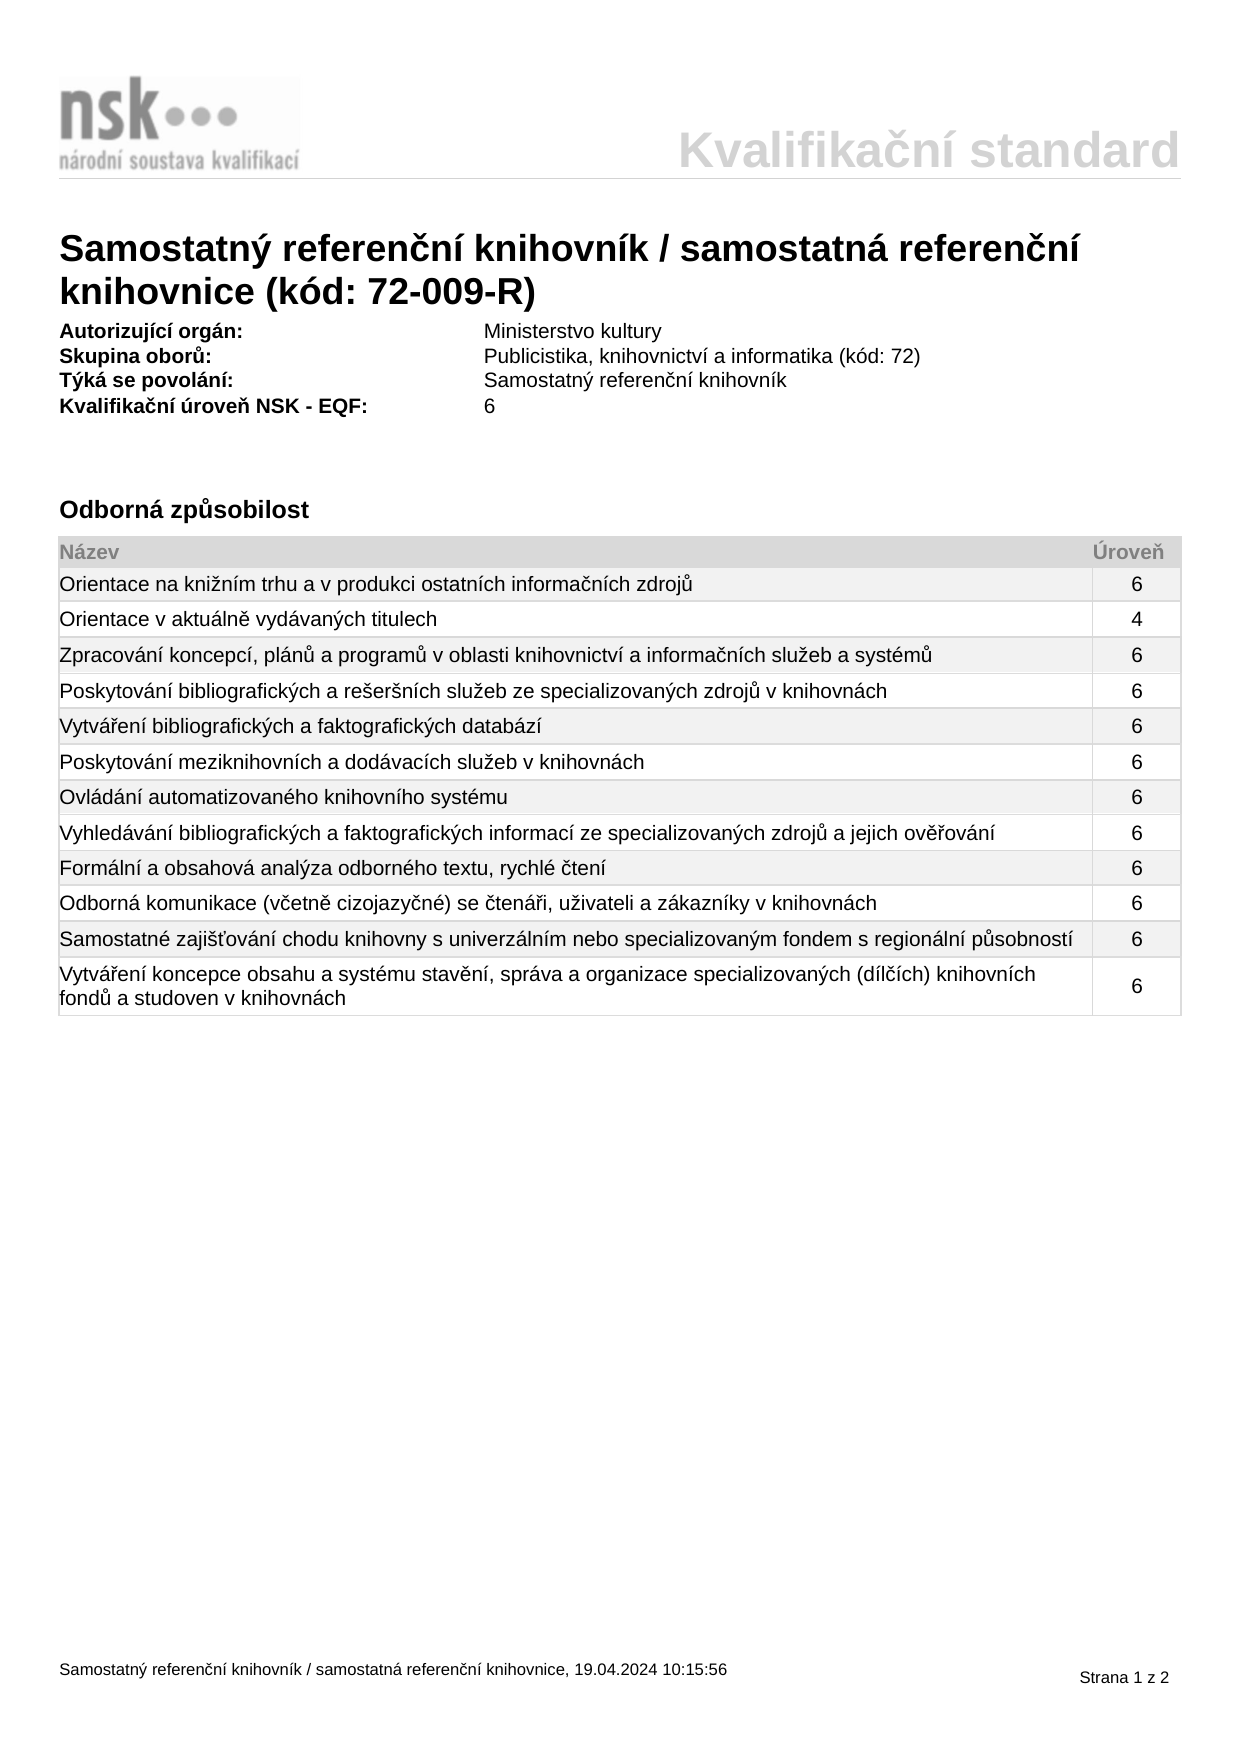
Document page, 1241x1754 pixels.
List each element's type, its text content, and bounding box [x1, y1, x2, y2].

table_cell [1093, 1315, 1169, 1487]
table_cell [626, 196, 862, 224]
table_cell [59, 1016, 483, 1315]
table_cell Vyhledávání bibliografických a faktografických informací ze specializovaných zdrojů a jejich ověřování [60, 815, 1092, 849]
table_cell [484, 196, 620, 224]
table_cell [1169, 1016, 1181, 1315]
table_cell [1169, 313, 1181, 319]
table_cell Název [60, 538, 1092, 566]
table_cell Odborná komunikace (včetně cizojazyčné) se čtenáři, uživateli a zákazníky v knihovnách [60, 886, 1092, 920]
table_cell [620, 1487, 626, 1660]
table_cell Skupina oborů: [59, 344, 483, 368]
table_cell [626, 1016, 862, 1315]
table_cell 6 [1093, 781, 1180, 813]
table_cell [59, 418, 483, 489]
table_cell [626, 1315, 862, 1487]
table_cell [59, 524, 483, 536]
table_cell Zpracování koncepcí, plánů a programů v oblasti knihovnictví a informačních služeb a systémů [60, 638, 1092, 672]
table_cell [1093, 1487, 1169, 1660]
table_cell Samostatný referenční knihovník / samostatná referenční knihovnice (kód: 72-009-R) [59, 224, 1181, 313]
table_cell [862, 418, 1093, 489]
table_cell Odborná způsobilost [59, 490, 1181, 524]
table_cell Orientace v aktuálně vydávaných titulech [60, 602, 1092, 636]
table_cell 6 [1093, 674, 1180, 707]
table_header Kvalifikační standard [626, 59, 1181, 178]
table_cell [59, 196, 483, 224]
table_cell Autorizující orgán: [59, 319, 483, 343]
table_cell [1169, 418, 1181, 489]
table_cell Ministerstvo kultury [484, 319, 1181, 344]
table_cell 6 [1093, 886, 1180, 920]
table_cell [1093, 313, 1169, 319]
table_cell [59, 172, 483, 178]
table_cell [1093, 196, 1169, 224]
table_cell Poskytování meziknihovních a dodávacích služeb v knihovnách [60, 745, 1092, 779]
table_cell [1093, 418, 1169, 489]
table_cell [862, 196, 1093, 224]
table_cell [626, 1487, 862, 1660]
table_cell [484, 313, 620, 319]
table_cell [484, 1487, 620, 1660]
table_cell [484, 172, 620, 178]
table_cell [484, 418, 620, 489]
table_cell [862, 1016, 1093, 1315]
table_cell [59, 1487, 483, 1660]
table_cell Ovládání automatizovaného knihovního systému [60, 781, 1092, 813]
table_cell 6 [1093, 922, 1180, 956]
table_cell [862, 313, 1093, 319]
table_cell [626, 313, 862, 319]
table_cell Orientace na knižním trhu a v produkci ostatních informačních zdrojů [60, 568, 1092, 600]
table_cell [1169, 1660, 1181, 1696]
table_cell Samostatný referenční knihovník / samostatná referenční knihovnice, 19.04.2024 10:15:56 [59, 1660, 862, 1696]
table_cell Strana 1 z 2 [862, 1660, 1169, 1696]
table_cell Poskytování bibliografických a rešeršních služeb ze specializovaných zdrojů v knihovnách [60, 674, 1092, 707]
table_cell Úroveň [1093, 538, 1180, 566]
table_cell [484, 1315, 620, 1487]
table_cell Vytváření koncepce obsahu a systému stavění, správa a organizace specializovaných (dílčích) knihovních fondů a studoven v knihovnách [60, 958, 1092, 1015]
table_cell [626, 524, 862, 536]
table_cell [484, 524, 620, 536]
table_cell [862, 524, 1093, 536]
table_cell 6 [1093, 958, 1180, 1015]
table_cell 4 [1093, 602, 1180, 636]
table_cell Formální a obsahová analýza odborného textu, rychlé čtení [60, 851, 1092, 884]
table_cell [1093, 1016, 1169, 1315]
table_cell [1093, 524, 1169, 536]
table_cell 6 [1093, 745, 1180, 779]
table_cell [620, 1315, 626, 1487]
picture [58, 59, 621, 172]
table_cell [484, 1016, 620, 1315]
table_cell [59, 313, 483, 319]
table_cell Kvalifikační úroveň NSK - EQF: [59, 394, 483, 417]
table_cell [1169, 524, 1181, 536]
table_cell [862, 1315, 1093, 1487]
table_cell Samostatné zajišťování chodu knihovny s univerzálním nebo specializovaným fondem s regionální působností [60, 922, 1092, 956]
table_cell Vytváření bibliografických a faktografických databází [60, 709, 1092, 743]
table_cell Samostatný referenční knihovník [484, 368, 1181, 393]
table_cell 6 [1093, 709, 1180, 743]
table_cell 6 [1093, 815, 1180, 849]
table_cell [620, 1016, 626, 1315]
table_cell 6 [1093, 568, 1180, 600]
table_cell [620, 196, 626, 224]
table_cell Týká se povolání: [59, 368, 483, 392]
table_cell [1169, 1315, 1181, 1487]
table_cell 6 [1093, 851, 1180, 884]
table_cell [626, 418, 862, 489]
table_cell [59, 1315, 483, 1487]
table_cell [862, 1487, 1093, 1660]
table_cell 6 [484, 394, 1181, 417]
table_cell [620, 524, 626, 536]
table_header [621, 59, 626, 172]
table_cell [1169, 196, 1181, 224]
table_cell 6 [1093, 638, 1180, 672]
table_cell [1169, 1487, 1181, 1660]
table_cell [59, 179, 1181, 196]
table_cell [620, 418, 626, 489]
table_cell Publicistika, knihovnictví a informatika (kód: 72) [484, 344, 1181, 368]
